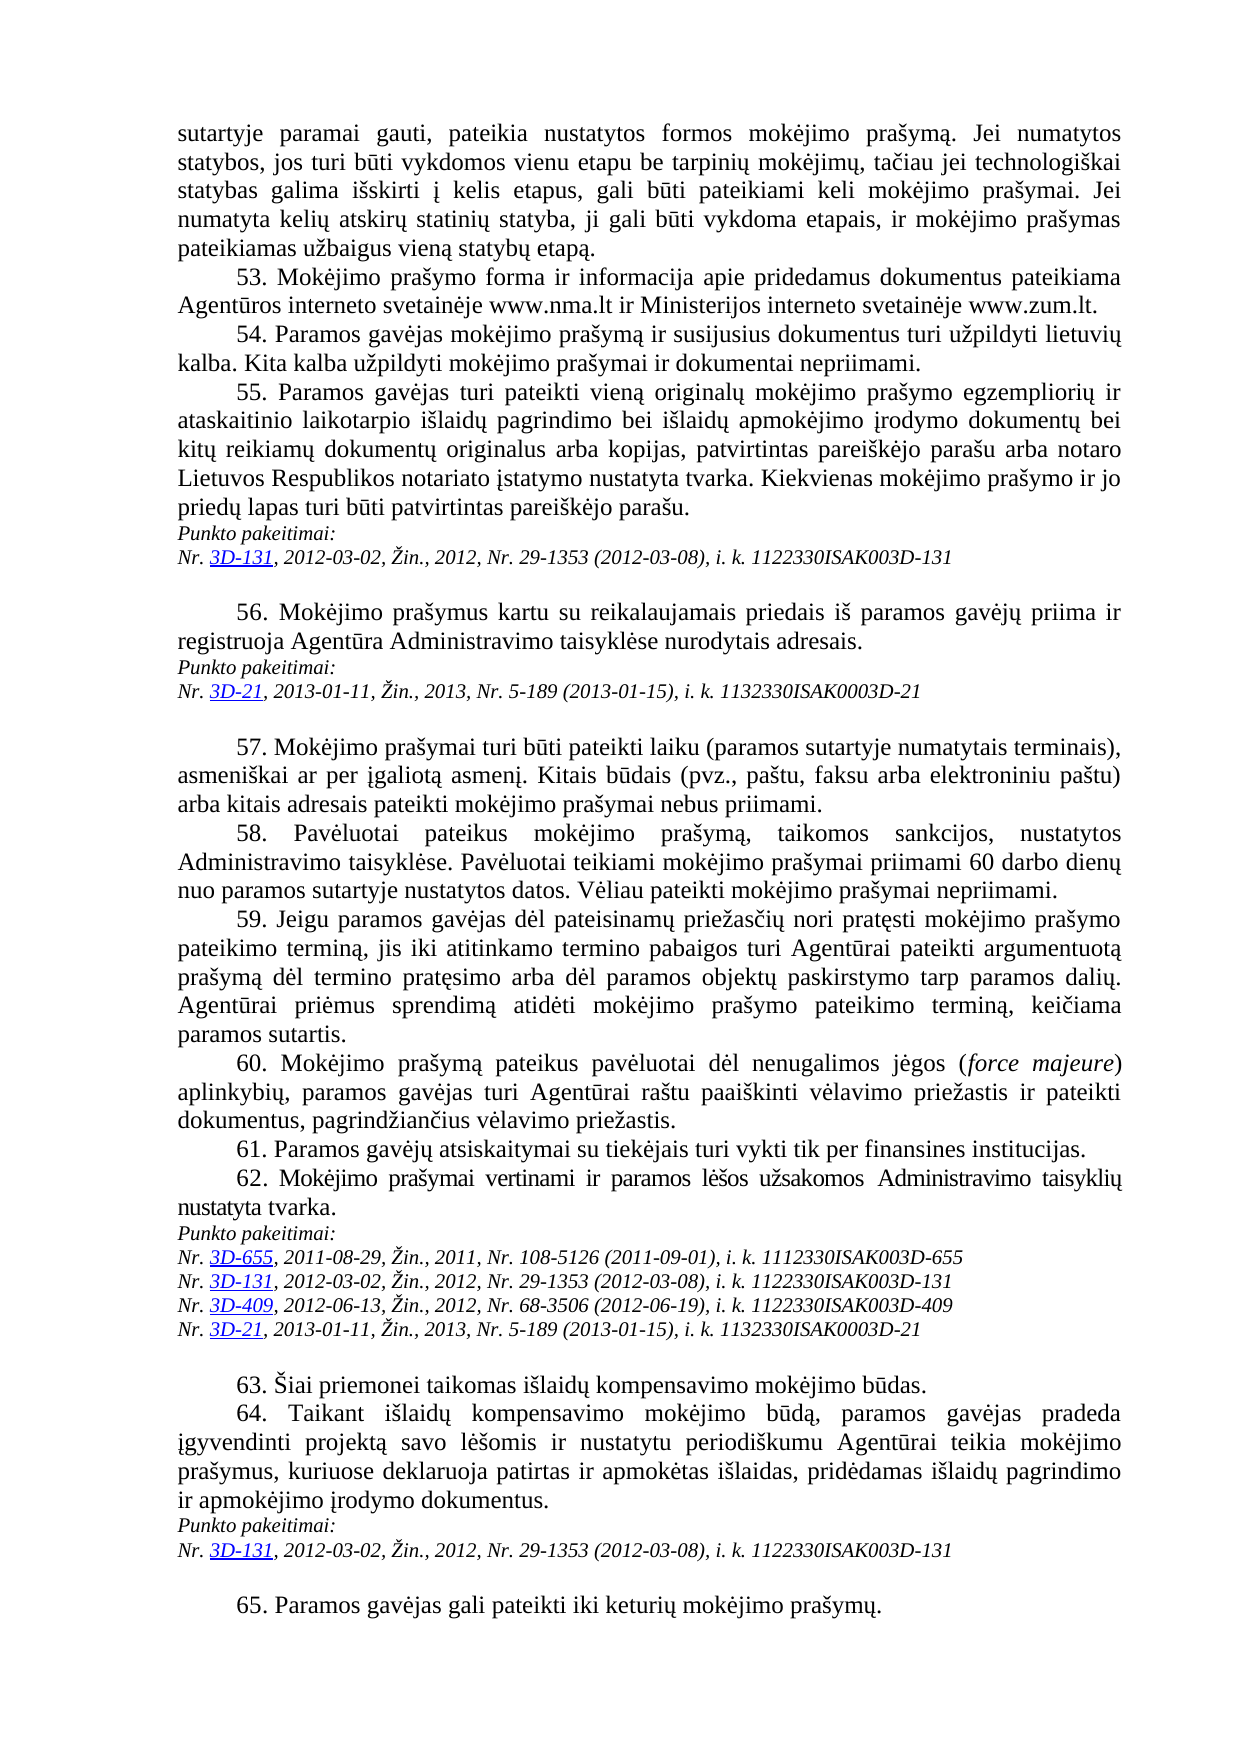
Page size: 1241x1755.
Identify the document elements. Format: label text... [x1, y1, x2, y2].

text Nr. 3D-131, 2012-03-02, Žin., 2012, Nr. 29-1353 (2012-03-08), i. k. 1122330ISAK003D-131 [177, 545, 1122, 569]
text 60. Mokėjimo prašymą pateikus pavėluotai dėl nenugalimos jėgos (force majeure) aplinkybių, paramos gavėjas turi Agentūrai raštu paaiškinti vėlavimo priežastis ir pateikti dokumentus, pagrindžiančius vėlavimo priežastis. [177, 1048, 1122, 1134]
text 62. Mokėjimo prašymai vertinami ir paramos lėšos užsakomos Administravimo taisyklių nustatyta tvarka. [177, 1163, 1122, 1221]
text Nr. 3D-21, 2013-01-11, Žin., 2013, Nr. 5-189 (2013-01-15), i. k. 1132330ISAK0003D-21 [177, 679, 1122, 703]
text 64. Taikant išlaidų kompensavimo mokėjimo būdą, paramos gavėjas pradeda įgyvendinti projektą savo lėšomis ir nustatytu periodiškumu Agentūrai teikia mokėjimo prašymus, kuriuose deklaruoja patirtas ir apmokėtas išlaidas, pridėdamas išlaidų pagrindimo ir apmokėjimo įrodymo dokumentus. [177, 1398, 1122, 1513]
text 65. Paramos gavėjas gali pateikti iki keturių mokėjimo prašymų. [177, 1590, 1122, 1619]
text 54. Paramos gavėjas mokėjimo prašymą ir susijusius dokumentus turi užpildyti lietuvių kalba. Kita kalba užpildyti mokėjimo prašymai ir dokumentai nepriimami. [177, 319, 1122, 377]
text Nr. 3D-409, 2012-06-13, Žin., 2012, Nr. 68-3506 (2012-06-19), i. k. 1122330ISAK003D-409 [177, 1293, 1122, 1317]
text 56. Mokėjimo prašymus kartu su reikalaujamais priedais iš paramos gavėjų priima ir registruoja Agentūra Administravimo taisyklėse nurodytais adresais. [177, 597, 1122, 655]
text Nr. 3D-655, 2011-08-29, Žin., 2011, Nr. 108-5126 (2011-09-01), i. k. 1112330ISAK003D-655 [177, 1245, 1122, 1269]
text Nr. 3D-131, 2012-03-02, Žin., 2012, Nr. 29-1353 (2012-03-08), i. k. 1122330ISAK003D-131 [177, 1269, 1122, 1293]
text Punkto pakeitimai: [177, 1513, 1122, 1537]
text Nr. 3D-21, 2013-01-11, Žin., 2013, Nr. 5-189 (2013-01-15), i. k. 1132330ISAK0003D-21 [177, 1317, 1122, 1341]
text sutartyje paramai gauti, pateikia nustatytos formos mokėjimo prašymą. Jei numatytos statybos, jos turi būti vykdomos vienu etapu be tarpinių mokėjimų, tačiau jei technologiškai statybas galima išskirti į kelis etapus, gali būti pateikiami keli mokėjimo prašymai. Jei numatyta kelių atskirų statinių statyba, ji gali būti vykdoma etapais, ir mokėjimo prašymas pateikiamas užbaigus vieną statybų etapą. [177, 118, 1122, 262]
text 53. Mokėjimo prašymo forma ir informacija apie pridedamus dokumentus pateikiama Agentūros interneto svetainėje www.nma.lt ir Ministerijos interneto svetainėje www.zum.lt. [177, 262, 1122, 319]
text 57. Mokėjimo prašymai turi būti pateikti laiku (paramos sutartyje numatytais terminais), asmeniškai ar per įgaliotą asmenį. Kitais būdais (pvz., paštu, faksu arba elektroniniu paštu) arba kitais adresais pateikti mokėjimo prašymai nebus priimami. [177, 732, 1122, 818]
text 63. Šiai priemonei taikomas išlaidų kompensavimo mokėjimo būdas. [177, 1370, 1122, 1398]
text Punkto pakeitimai: [177, 1221, 1122, 1245]
text 55. Paramos gavėjas turi pateikti vieną originalų mokėjimo prašymo egzempliorių ir ataskaitinio laikotarpio išlaidų pagrindimo bei išlaidų apmokėjimo įrodymo dokumentų bei kitų reikiamų dokumentų originalus arba kopijas, patvirtintas pareiškėjo parašu arba notaro Lietuvos Respublikos notariato įstatymo nustatyta tvarka. Kiekvienas mokėjimo prašymo ir jo priedų lapas turi būti patvirtintas pareiškėjo parašu. [177, 377, 1122, 521]
text 59. Jeigu paramos gavėjas dėl pateisinamų priežasčių nori pratęsti mokėjimo prašymo pateikimo terminą, jis iki atitinkamo termino pabaigos turi Agentūrai pateikti argumentuotą prašymą dėl termino pratęsimo arba dėl paramos objektų paskirstymo tarp paramos dalių. Agentūrai priėmus sprendimą atidėti mokėjimo prašymo pateikimo terminą, keičiama paramos sutartis. [177, 904, 1122, 1048]
text Punkto pakeitimai: [177, 521, 1122, 545]
text Nr. 3D-131, 2012-03-02, Žin., 2012, Nr. 29-1353 (2012-03-08), i. k. 1122330ISAK003D-131 [177, 1537, 1122, 1562]
text Punkto pakeitimai: [177, 655, 1122, 679]
text 58. Pavėluotai pateikus mokėjimo prašymą, taikomos sankcijos, nustatytos Administravimo taisyklėse. Pavėluotai teikiami mokėjimo prašymai priimami 60 darbo dienų nuo paramos sutartyje nustatytos datos. Vėliau pateikti mokėjimo prašymai nepriimami. [177, 818, 1122, 904]
text 61. Paramos gavėjų atsiskaitymai su tiekėjais turi vykti tik per finansines institucijas. [177, 1134, 1122, 1163]
